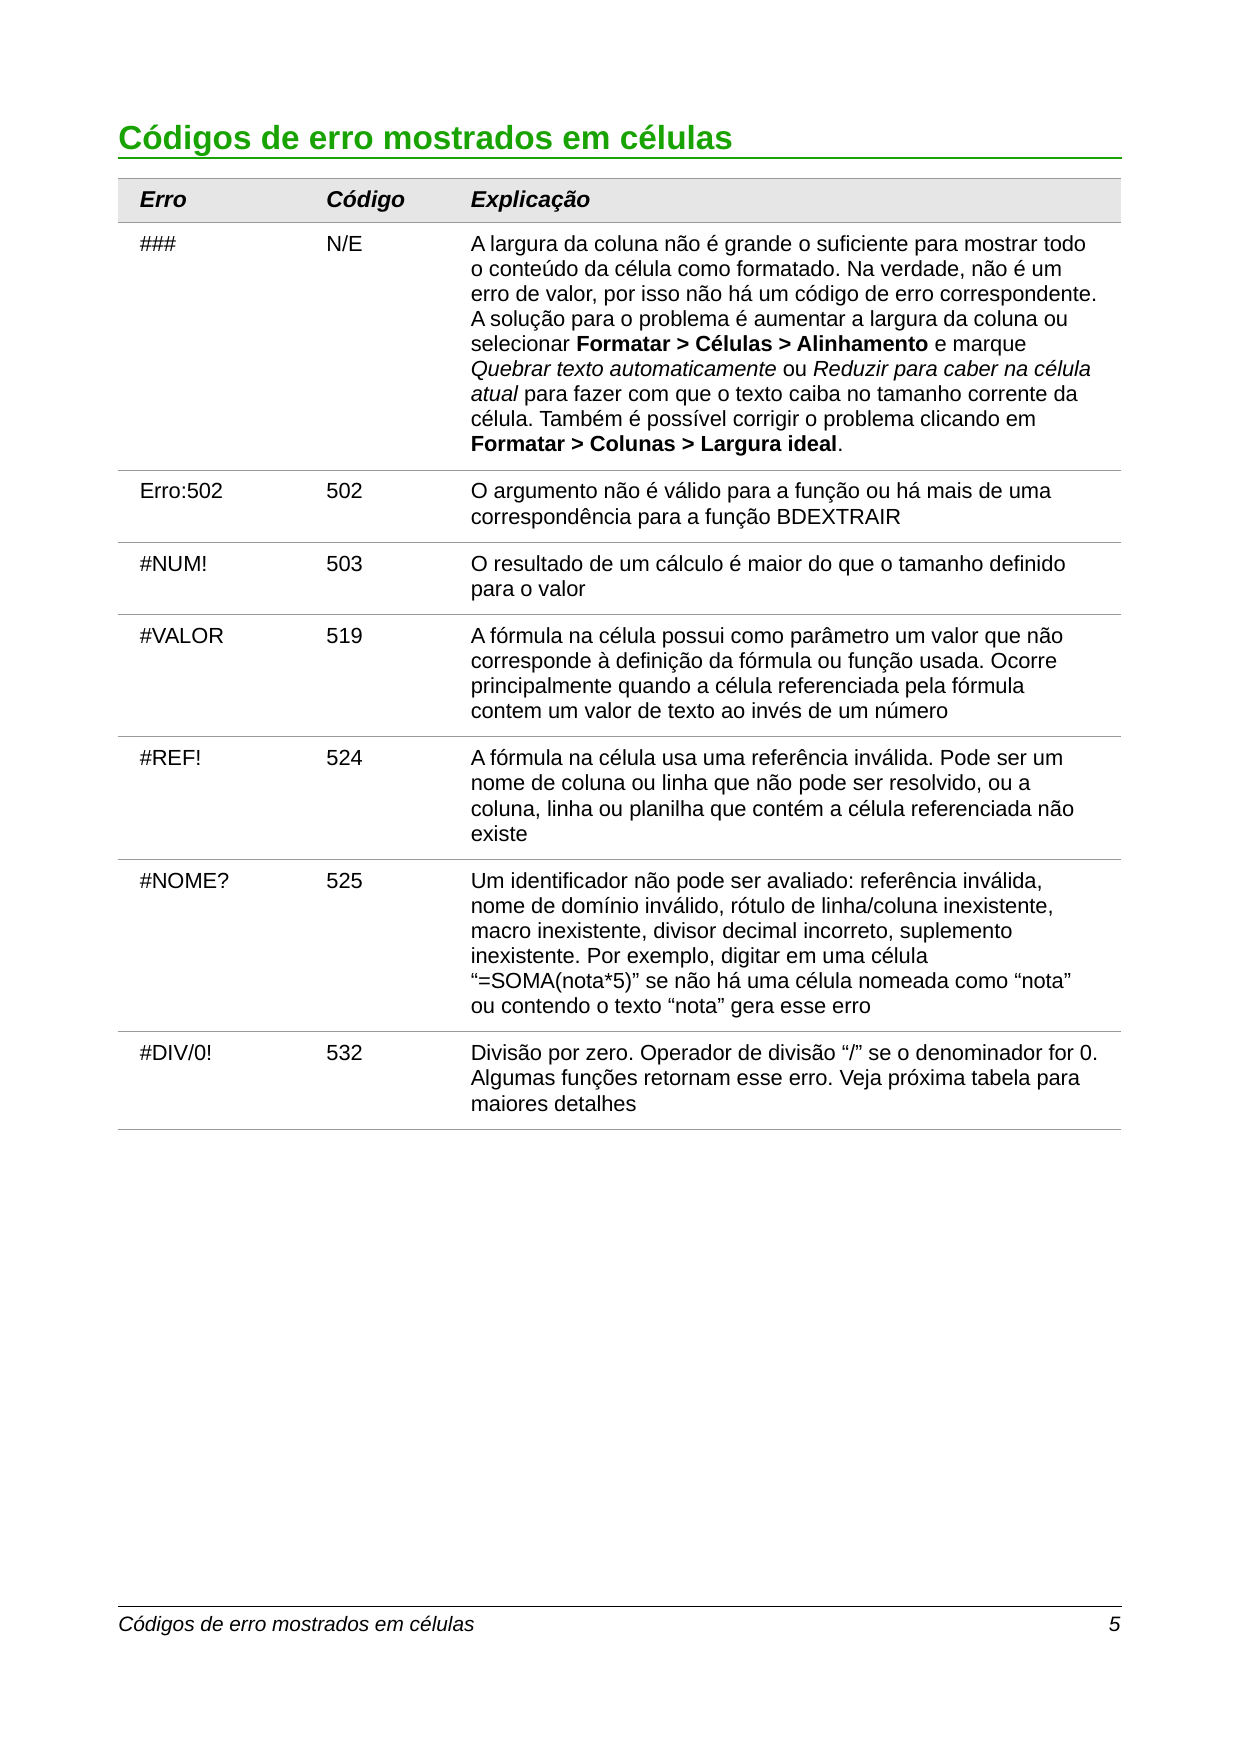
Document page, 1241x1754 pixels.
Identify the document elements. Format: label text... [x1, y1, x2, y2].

table_cell N/E [305, 223, 449, 469]
table_cell O resultado de um cálculo é maior do que o tamanho definido para o valor [449, 543, 1121, 614]
table_cell 519 [305, 615, 449, 736]
table_cell A fórmula na célula possui como parâmetro um valor que não corresponde à definição da fórmula ou função usada. Ocorre principalmente quando a célula referenciada pela fórmula contem um valor de texto ao invés de um número [449, 615, 1121, 736]
table_cell ### [118, 223, 305, 469]
table_cell A fórmula na célula usa uma referência inválida. Pode ser um nome de coluna ou linha que não pode ser resolvido, ou a coluna, linha ou planilha que contém a célula referenciada não existe [449, 737, 1121, 859]
table_header Erro [118, 179, 305, 222]
table_cell #NUM! [118, 543, 305, 614]
table_header Explicação [449, 179, 1121, 222]
table_cell #REF! [118, 737, 305, 859]
table_cell O argumento não é válido para a função ou há mais de uma correspondência para a função BDEXTRAIR [449, 471, 1121, 542]
table_header Código [305, 179, 449, 222]
table_cell #DIV/0! [118, 1032, 305, 1129]
subtitle Códigos de erro mostrados em células [118, 118, 1122, 157]
table_cell Divisão por zero. Operador de divisão “/” se o denominador for 0. Algumas funções retornam esse erro. Veja próxima tabela para maiores detalhes [449, 1032, 1121, 1129]
table_cell 502 [305, 471, 449, 542]
table_cell 532 [305, 1032, 449, 1129]
table_cell #VALOR [118, 615, 305, 736]
table_cell 525 [305, 860, 449, 1031]
table_cell 503 [305, 543, 449, 614]
table_cell 524 [305, 737, 449, 859]
table_cell A largura da coluna não é grande o suficiente para mostrar todo o conteúdo da célula como formatado. Na verdade, não é um erro de valor, por isso não há um código de erro correspondente. A solução para o problema é aumentar a largura da coluna ou selecionar Formatar > Células > Alinhamento e marque Quebrar texto automaticamente ou Reduzir para caber na célula atual para fazer com que o texto caiba no tamanho corrente da célula. Também é possível corrigir o problema clicando em Formatar > Colunas > Largura ideal. [449, 223, 1121, 469]
table_cell #NOME? [118, 860, 305, 1031]
table_cell Erro:502 [118, 471, 305, 542]
table_cell Um identificador não pode ser avaliado: referência inválida, nome de domínio inválido, rótulo de linha/coluna inexistente, macro inexistente, divisor decimal incorreto, suplemento inexistente. Por exemplo, digitar em uma célula “=SOMA(nota*5)” se não há uma célula nomeada como “nota” ou contendo o texto “nota” gera esse erro [449, 860, 1121, 1031]
